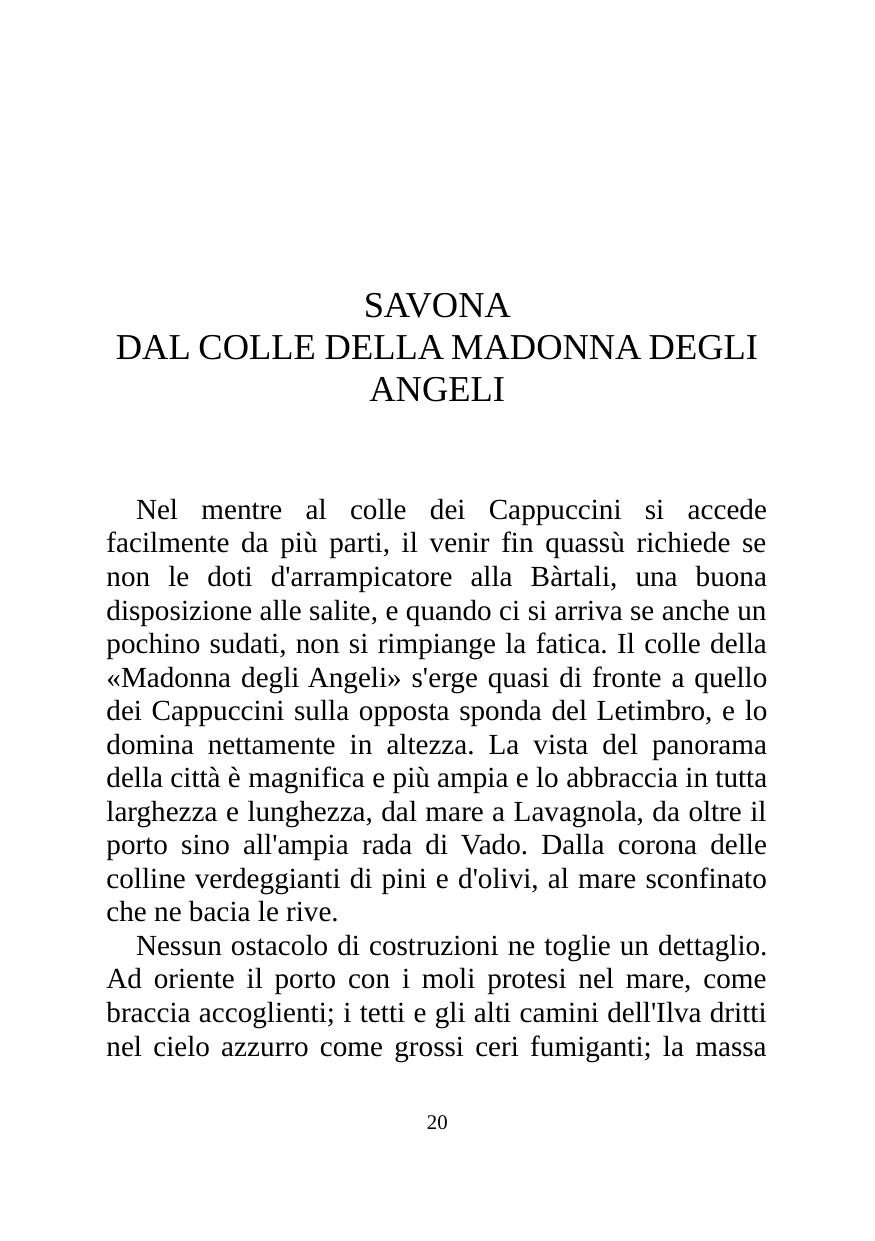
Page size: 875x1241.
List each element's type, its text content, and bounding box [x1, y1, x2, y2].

subtitle SAVONA DAL COLLE DELLA MADONNA DEGLI ANGELI [106, 283, 768, 409]
text Nessun ostacolo di costruzioni ne toglie un dettaglio. Ad oriente il porto con i moli protesi nel mare, come braccia accoglienti; i tetti e gli alti camini dell'Ilva dritti nel cielo azzurro come grossi ceri fumiganti; la massa [106, 928, 768, 1062]
text Nel mentre al colle dei Cappuccini si accede facilmente da più parti, il venir fin quassù richiede se non le doti d'arrampicatore alla Bàrtali, una buona disposizione alle salite, e quando ci si arriva se anche un pochino sudati, non si rimpiange la fatica. Il colle della «Madonna degli Angeli» s'erge quasi di fronte a quello dei Cappuccini sulla opposta sponda del Letimbro, e lo domina nettamente in altezza. La vista del panorama della città è magnifica e più ampia e lo abbraccia in tutta larghezza e lunghezza, dal mare a Lavagnola, da oltre il porto sino all'ampia rada di Vado. Dalla corona delle colline verdeggianti di pini e d'olivi, al mare sconfinato che ne bacia le rive. [106, 492, 768, 928]
